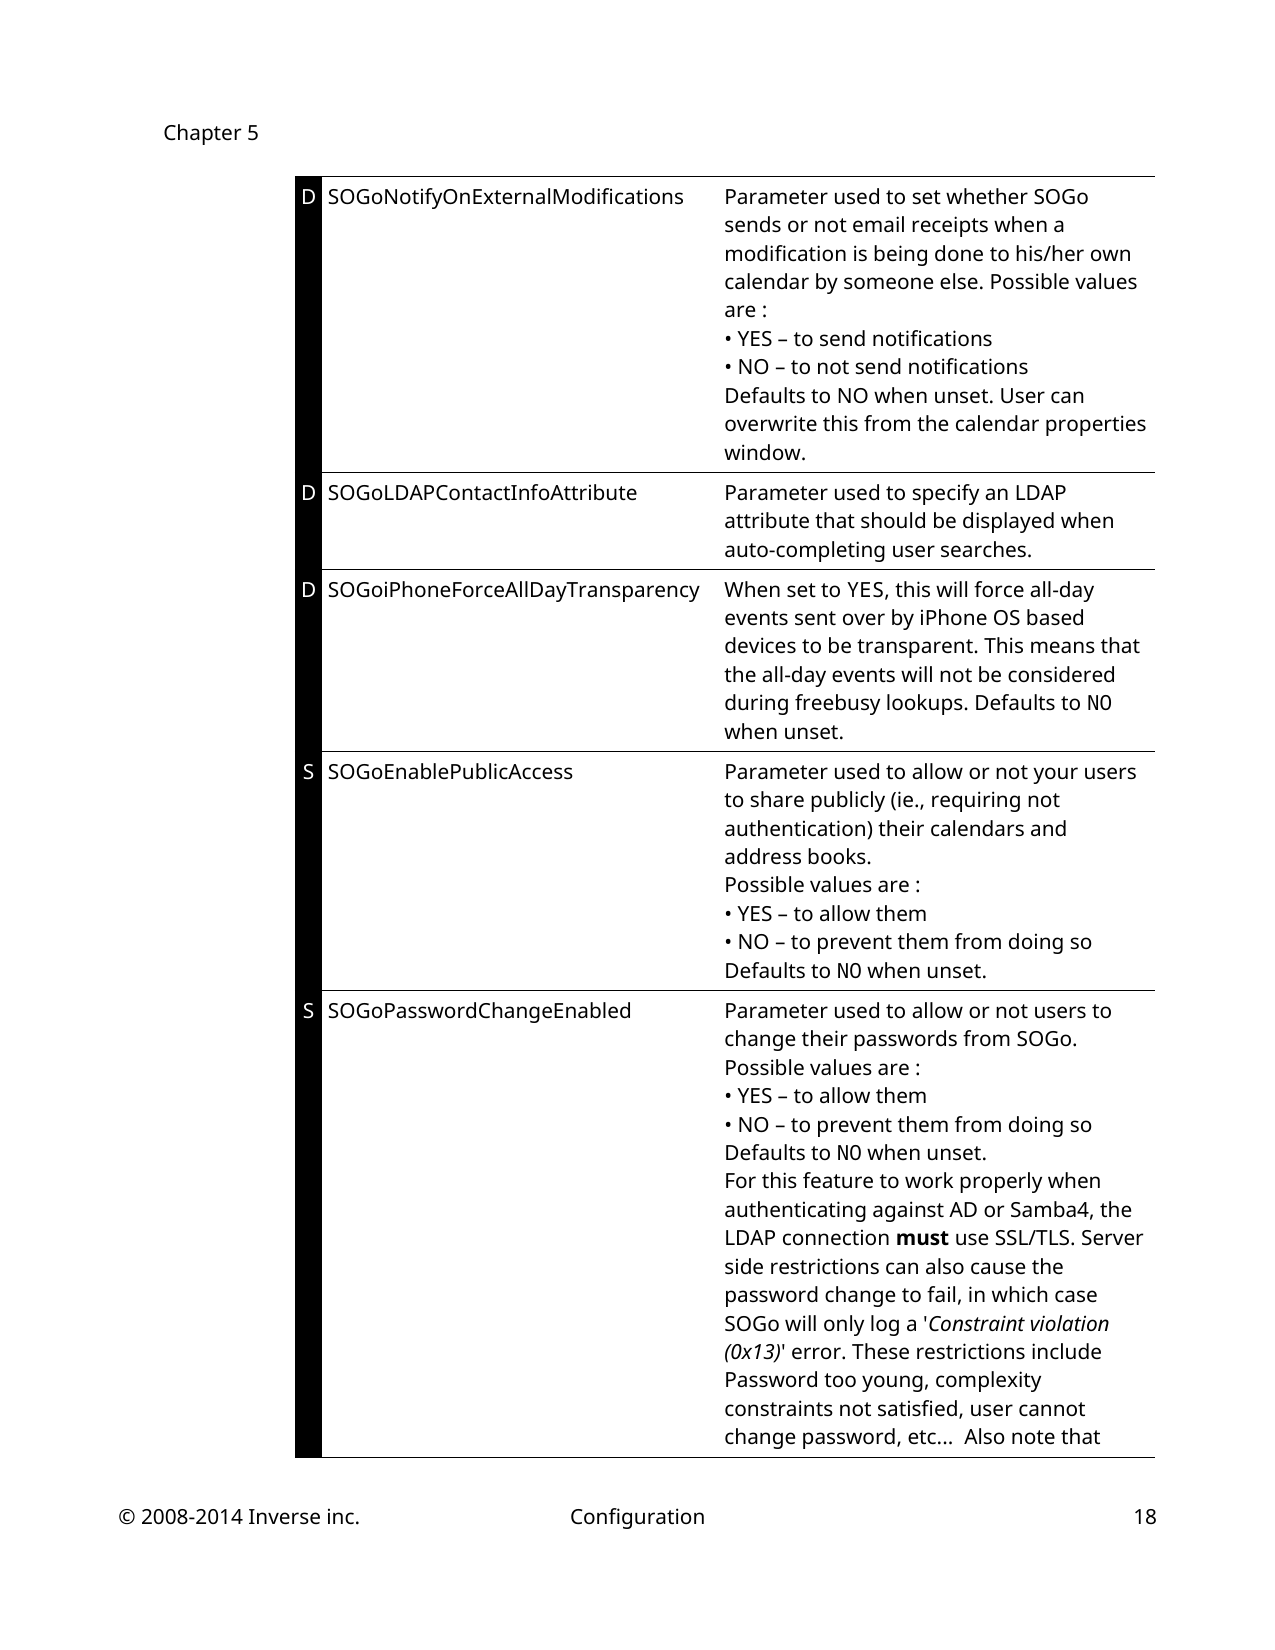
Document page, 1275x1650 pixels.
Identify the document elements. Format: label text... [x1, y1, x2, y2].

table_cell SOGoPasswordChangeEnabled [322, 991, 718, 1457]
table_cell Parameter used to specify an LDAP attribute that should be displayed when auto-completing user searches. [719, 473, 1155, 569]
table_cell SOGoNotifyOnExternalModifications [322, 177, 718, 472]
table_cell Parameter used to allow or not your users to share publicly (ie., requiring not authentication) their calendars and address books. Possible values are : • YES – to allow them • NO – to prevent them from doing so Defaults to NO when unset. [719, 752, 1155, 990]
table_cell When set to YES, this will force all-day events sent over by iPhone OS based devices to be transparent. This means that the all-day events will not be considered during freebusy lookups. Defaults to NO when unset. [719, 570, 1155, 751]
table_cell SOGoiPhoneForceAllDayTransparency [322, 570, 718, 751]
table_cell SOGoEnablePublicAccess [322, 752, 718, 990]
table_cell D [295, 473, 322, 569]
table_cell Parameter used to allow or not users to change their passwords from SOGo. Possible values are : • YES – to allow them • NO – to prevent them from doing so Defaults to NO when unset. For this feature to work properly when authenticating against AD or Samba4, the LDAP connection must use SSL/TLS. Server side restrictions can also cause the password change to fail, in which case SOGo will only log a 'Constraint violation (0x13)' error. These restrictions include Password too young, complexity constraints not satisfied, user cannot change password, etc... Also note that [719, 991, 1155, 1457]
table_cell S [295, 752, 322, 990]
table_cell D [295, 570, 322, 751]
table_cell D [295, 177, 322, 472]
table_cell S [295, 991, 322, 1457]
table_cell Parameter used to set whether SOGo sends or not email receipts when a modification is being done to his/her own calendar by someone else. Possible values are : • YES – to send notifications • NO – to not send notifications Defaults to NO when unset. User can overwrite this from the calendar properties window. [719, 177, 1155, 472]
table_cell SOGoLDAPContactInfoAttribute [322, 473, 718, 569]
